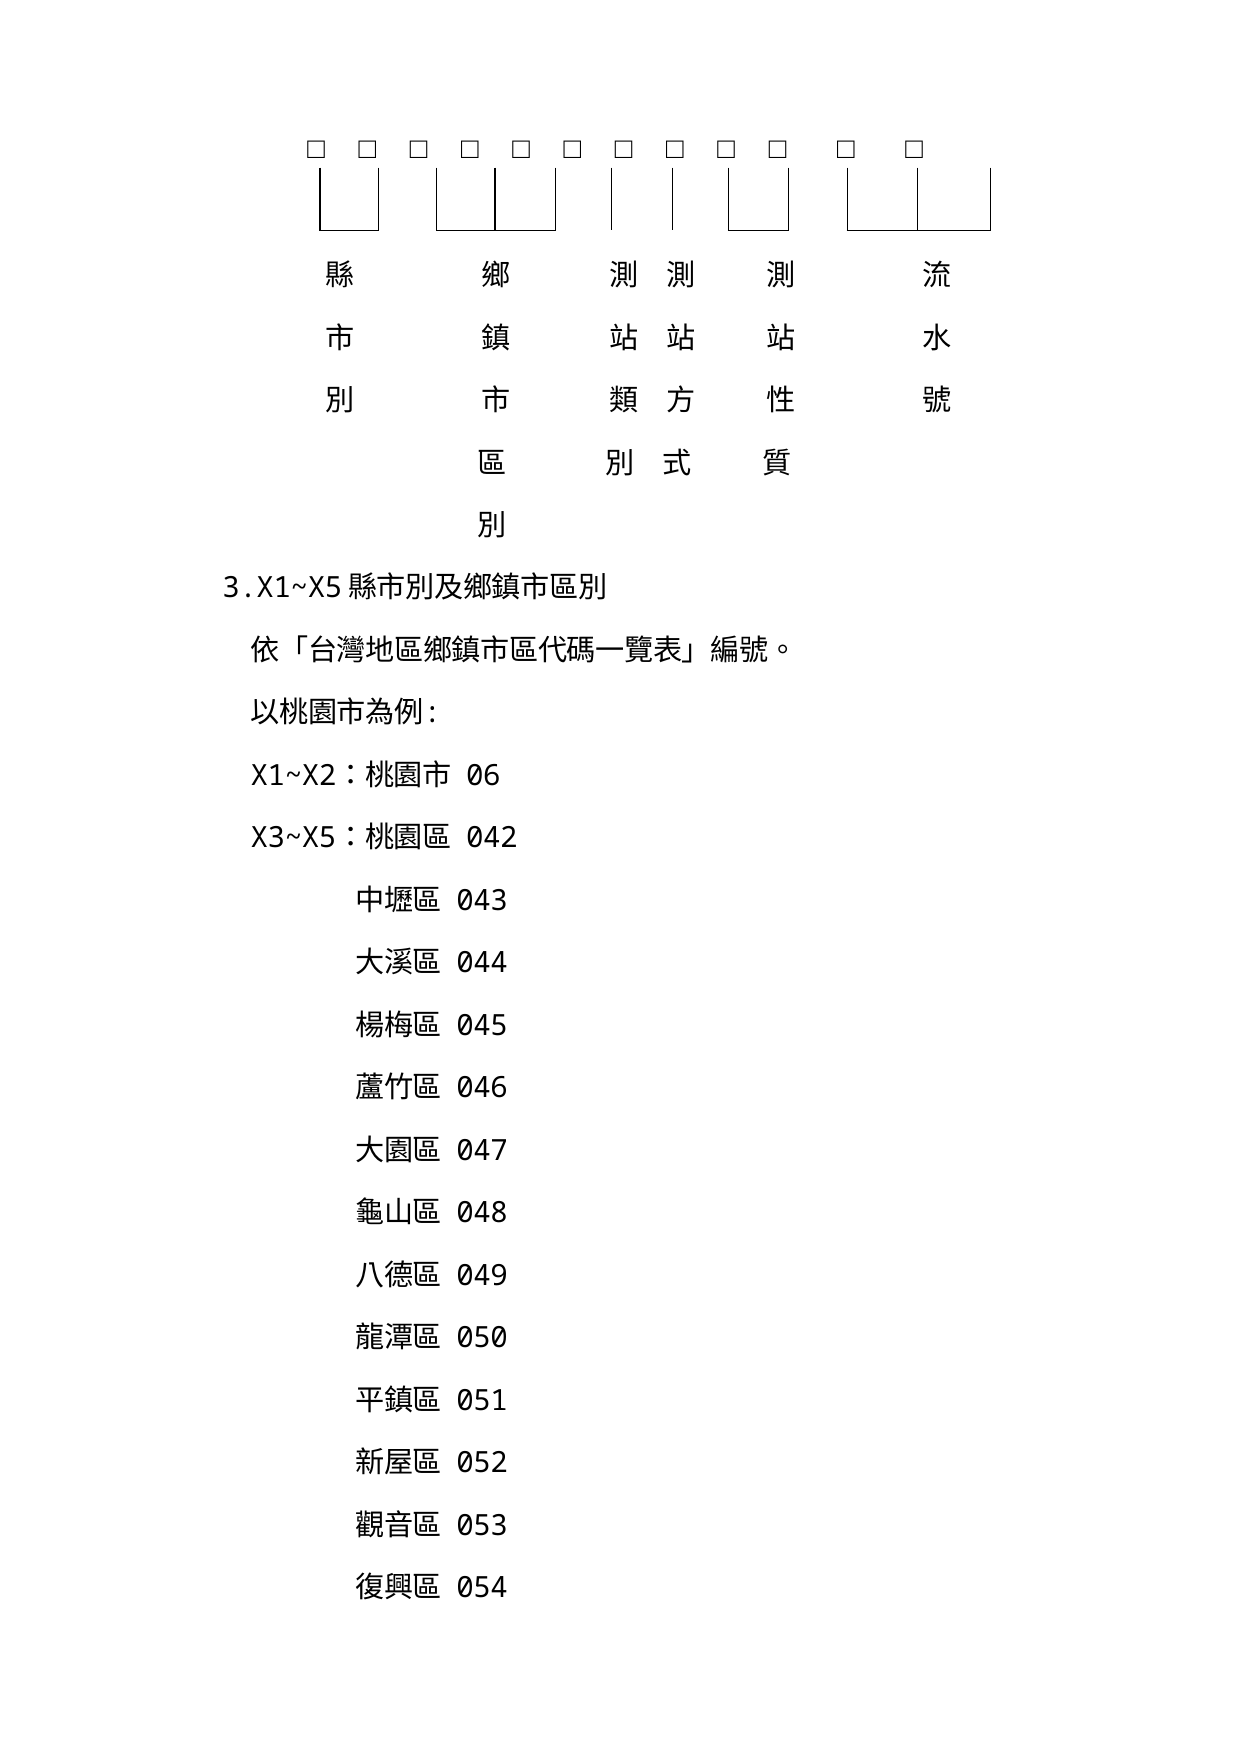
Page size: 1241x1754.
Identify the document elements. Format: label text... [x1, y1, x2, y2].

table_header [437, 168, 494, 230]
table_header [789, 168, 847, 230]
table_header □ □ □ □ □ □ □ □ □ □ □ □ 縣 鄉 測 測 測 流 市 鎮 站 站 站 水 別 市 類 方 性 號 區 別 式 質 別 3.X1~X5縣市別及鄉鎮市區別 依「台灣地區鄉鎮市區代碼一覽表」編號。 以桃園市為例: X1~X2：桃園市 06 X3~X5：桃園區 042 中壢區 043 大溪區 044 楊梅區 045 蘆竹區 046 大園區 047 龜山區 048 八德區 049 龍潭區 050 平鎮區 051 新屋區 052 觀音區 053 復興區 054 [98, 105, 1155, 1606]
table_header [321, 168, 378, 230]
table_header [918, 168, 990, 230]
table_header [556, 168, 611, 230]
table_header [848, 168, 917, 230]
table_header [729, 168, 788, 230]
table_header [673, 168, 728, 230]
table_header [496, 168, 555, 230]
table_header [379, 168, 436, 230]
table_header [612, 168, 672, 230]
